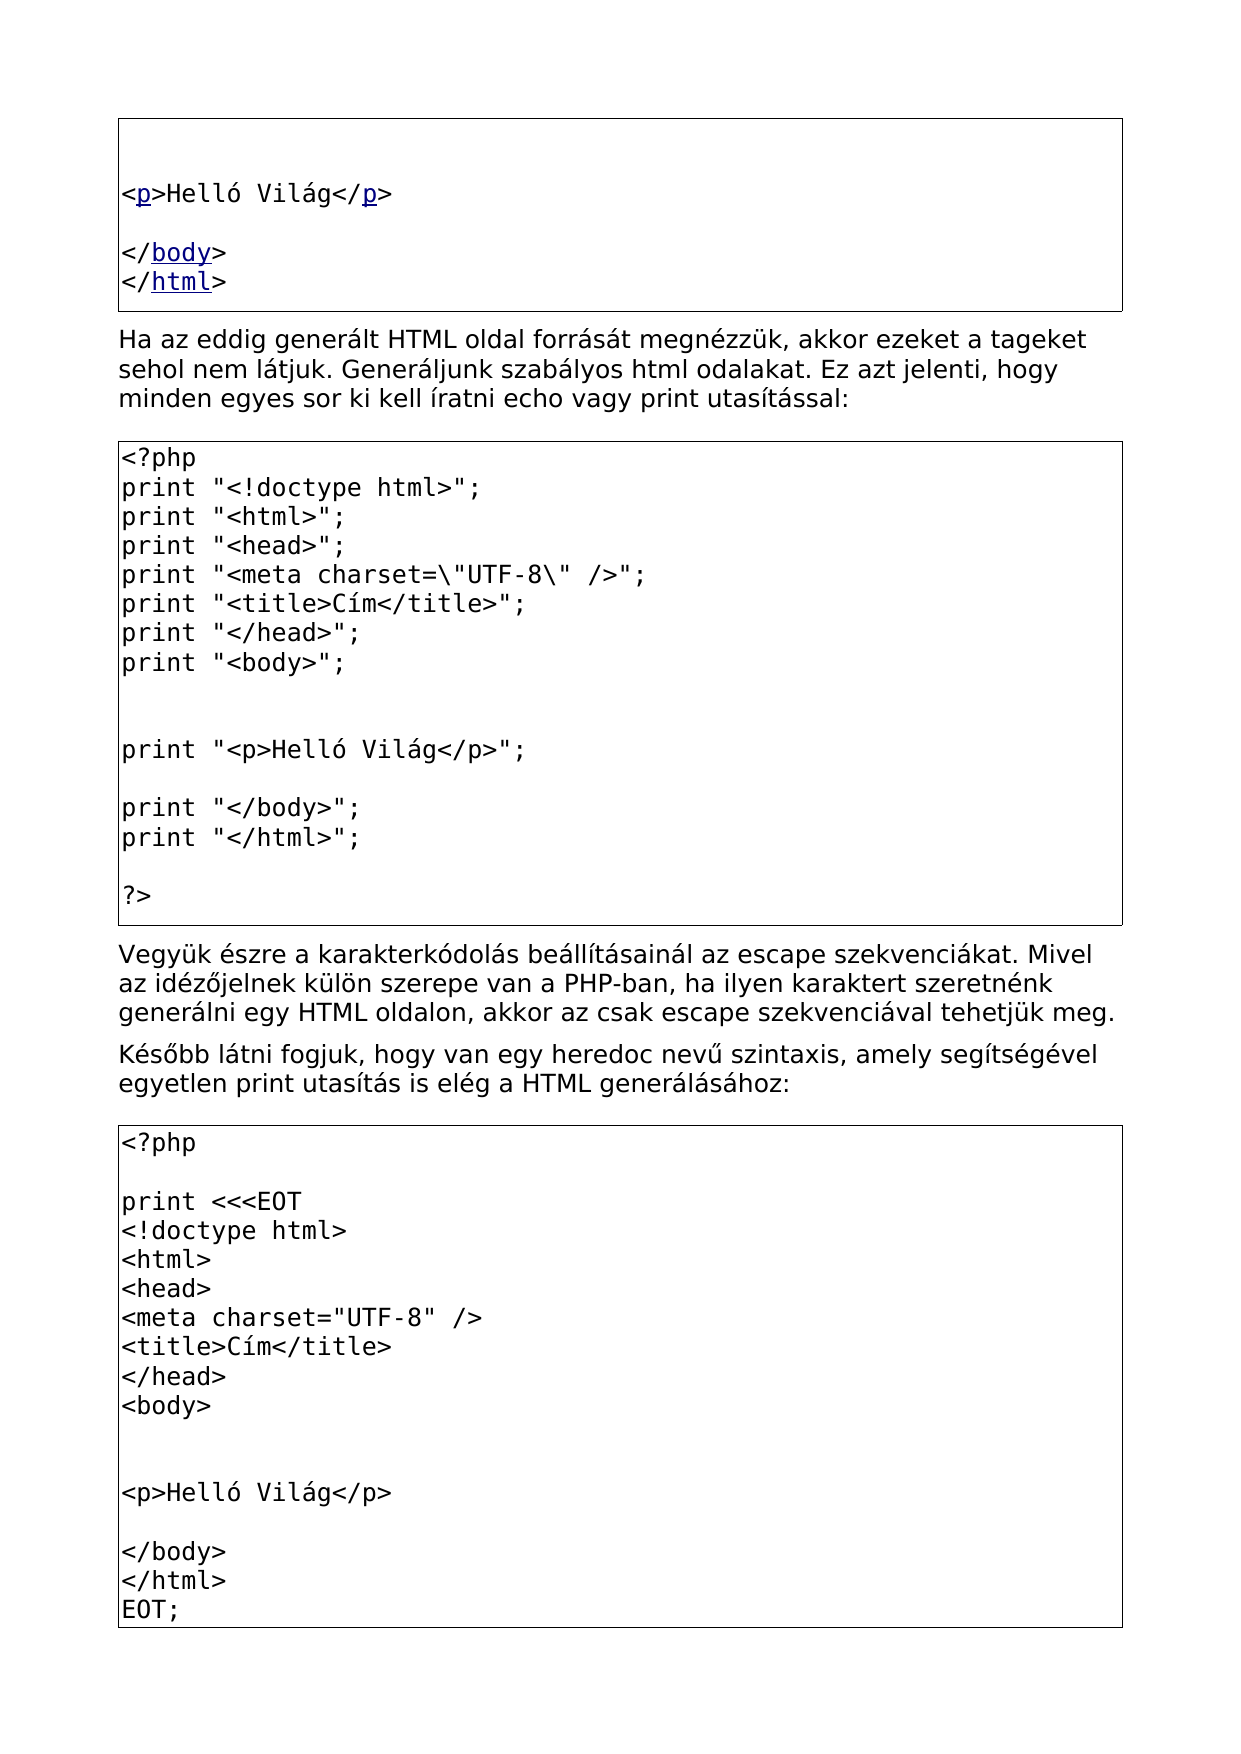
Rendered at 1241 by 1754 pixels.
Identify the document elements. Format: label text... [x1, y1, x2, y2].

text Ha az eddig generált HTML oldal forrását megnézzük, akkor ezeket a tageket sehol nem látjuk. Generáljunk szabályos html odalakat. Ez azt jelenti, hogy minden egyes sor ki kell íratni echo vagy print utasítással: [118, 326, 1122, 413]
text Később látni fogjuk, hogy van egy heredoc nevű szintaxis, amely segítségével egyetlen print utasítás is elég a HTML generálásához: [118, 1040, 1122, 1098]
table_header <?php print <<<EOT <!doctype html> <html> <head> <meta charset="UTF-8" /> <title>Cím</title> </head> <body> <p>Helló Világ</p> </body> </html> EOT; [119, 1126, 1122, 1627]
table_header <p>Helló Világ</p> </body> </html> [119, 119, 1122, 311]
text Vegyük észre a karakterkódolás beállításainál az escape szekvenciákat. Mivel az idézőjelnek külön szerepe van a PHP-ban, ha ilyen karaktert szeretnénk generálni egy HTML oldalon, akkor az csak escape szekvenciával tehetjük meg. [118, 940, 1122, 1027]
table_header <?php print "<!doctype html>"; print "<html>"; print "<head>"; print "<meta charset=\"UTF-8\" />"; print "<title>Cím</title>"; print "</head>"; print "<body>"; print "<p>Helló Világ</p>"; print "</body>"; print "</html>"; ?> [119, 442, 1122, 925]
